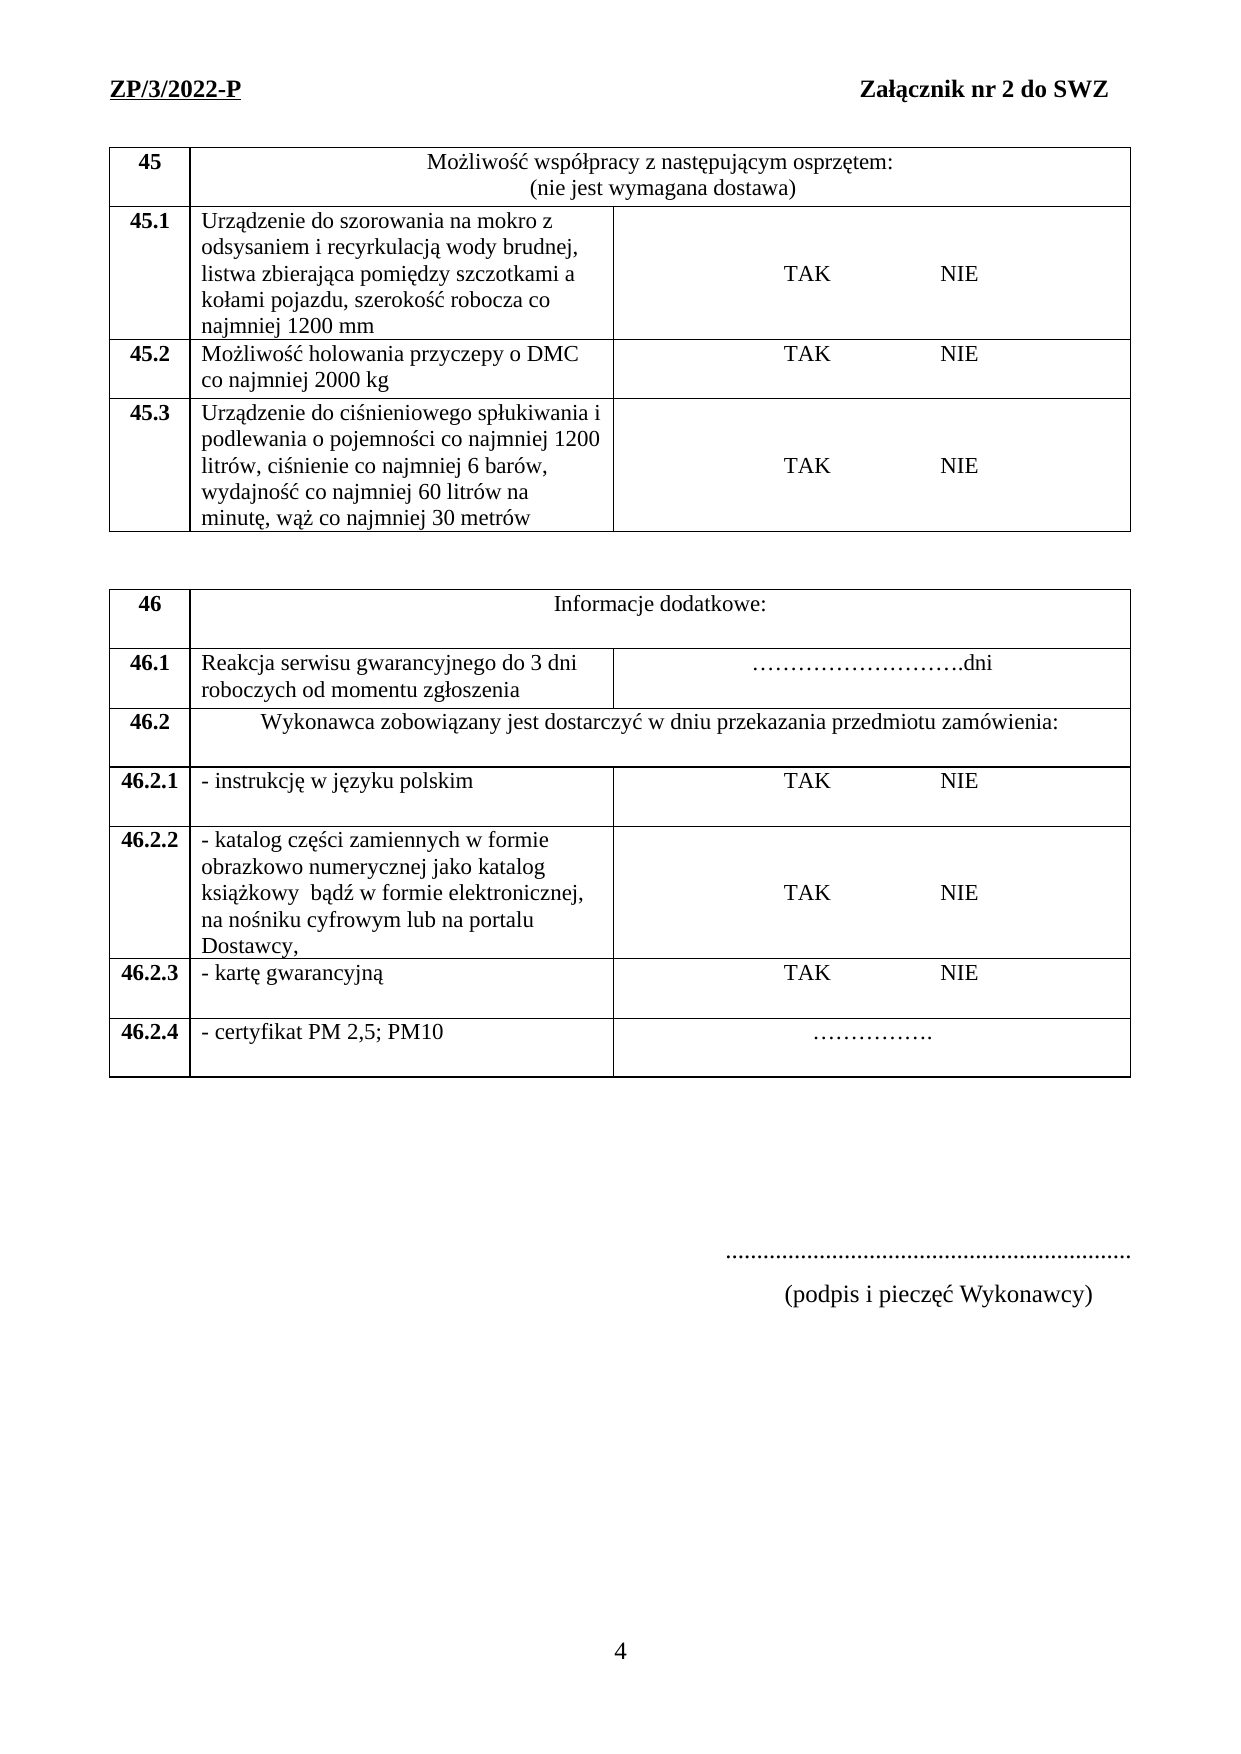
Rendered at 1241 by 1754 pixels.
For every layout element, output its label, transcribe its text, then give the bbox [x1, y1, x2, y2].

table_cell Urządzenie do ciśnieniowego spłukiwania i podlewania o pojemności co najmniej 1200 litrów, ciśnienie co najmniej 6 barów, wydajność co najmniej 60 litrów na minutę, wąż co najmniej 30 metrów [191, 399, 613, 531]
table_cell 46.2.2 [110, 827, 189, 958]
table_cell 45.1 [110, 207, 189, 339]
table_cell 45.2 [110, 340, 189, 398]
table_cell TAK NIE [614, 340, 1130, 398]
table_cell 46.2.3 [110, 959, 189, 1017]
table_header Możliwość współpracy z następującym osprzętem: (nie jest wymagana dostawa) [191, 148, 1130, 206]
table_cell Wykonawca zobowiązany jest dostarczyć w dniu przekazania przedmiotu zamówienia: [191, 709, 1130, 766]
table_cell - katalog części zamiennych w formie obrazkowo numerycznej jako katalog książkowy bądź w formie elektronicznej, na nośniku cyfrowym lub na portalu Dostawcy, [191, 827, 613, 958]
table_cell Możliwość holowania przyczepy o DMC co najmniej 2000 kg [191, 340, 613, 398]
table_cell ……………………….dni [614, 649, 1130, 707]
text (podpis i pieczęć Wykonawcy) [109, 1279, 1131, 1307]
table_cell - kartę gwarancyjną [191, 959, 613, 1017]
table_cell Urządzenie do szorowania na mokro z odsysaniem i recyrkulacją wody brudnej, listwa zbierająca pomiędzy szczotkami a kołami pojazdu, szerokość robocza co najmniej 1200 mm [191, 207, 613, 339]
table_cell - certyfikat PM 2,5; PM10 [191, 1019, 613, 1076]
table_cell 46.2.1 [110, 768, 189, 826]
table_cell TAK NIE [614, 768, 1130, 826]
table_cell 46.2 [110, 709, 189, 766]
table_cell TAK NIE [614, 827, 1130, 958]
table_cell TAK NIE [614, 959, 1130, 1017]
table_header Informacje dodatkowe: [191, 590, 1130, 648]
table_cell 45.3 [110, 399, 189, 531]
table_header 46 [110, 590, 189, 648]
table_cell - instrukcję w języku polskim [191, 768, 613, 826]
table_header 45 [110, 148, 189, 206]
table_cell 46.2.4 [110, 1019, 189, 1076]
text ................................................................. [109, 1236, 1131, 1264]
table_cell TAK NIE [614, 207, 1130, 339]
table_cell TAK NIE [614, 399, 1130, 531]
table_cell 46.1 [110, 649, 189, 707]
table_cell ……………. [614, 1019, 1130, 1076]
table_cell Reakcja serwisu gwarancyjnego do 3 dni roboczych od momentu zgłoszenia [191, 649, 613, 707]
